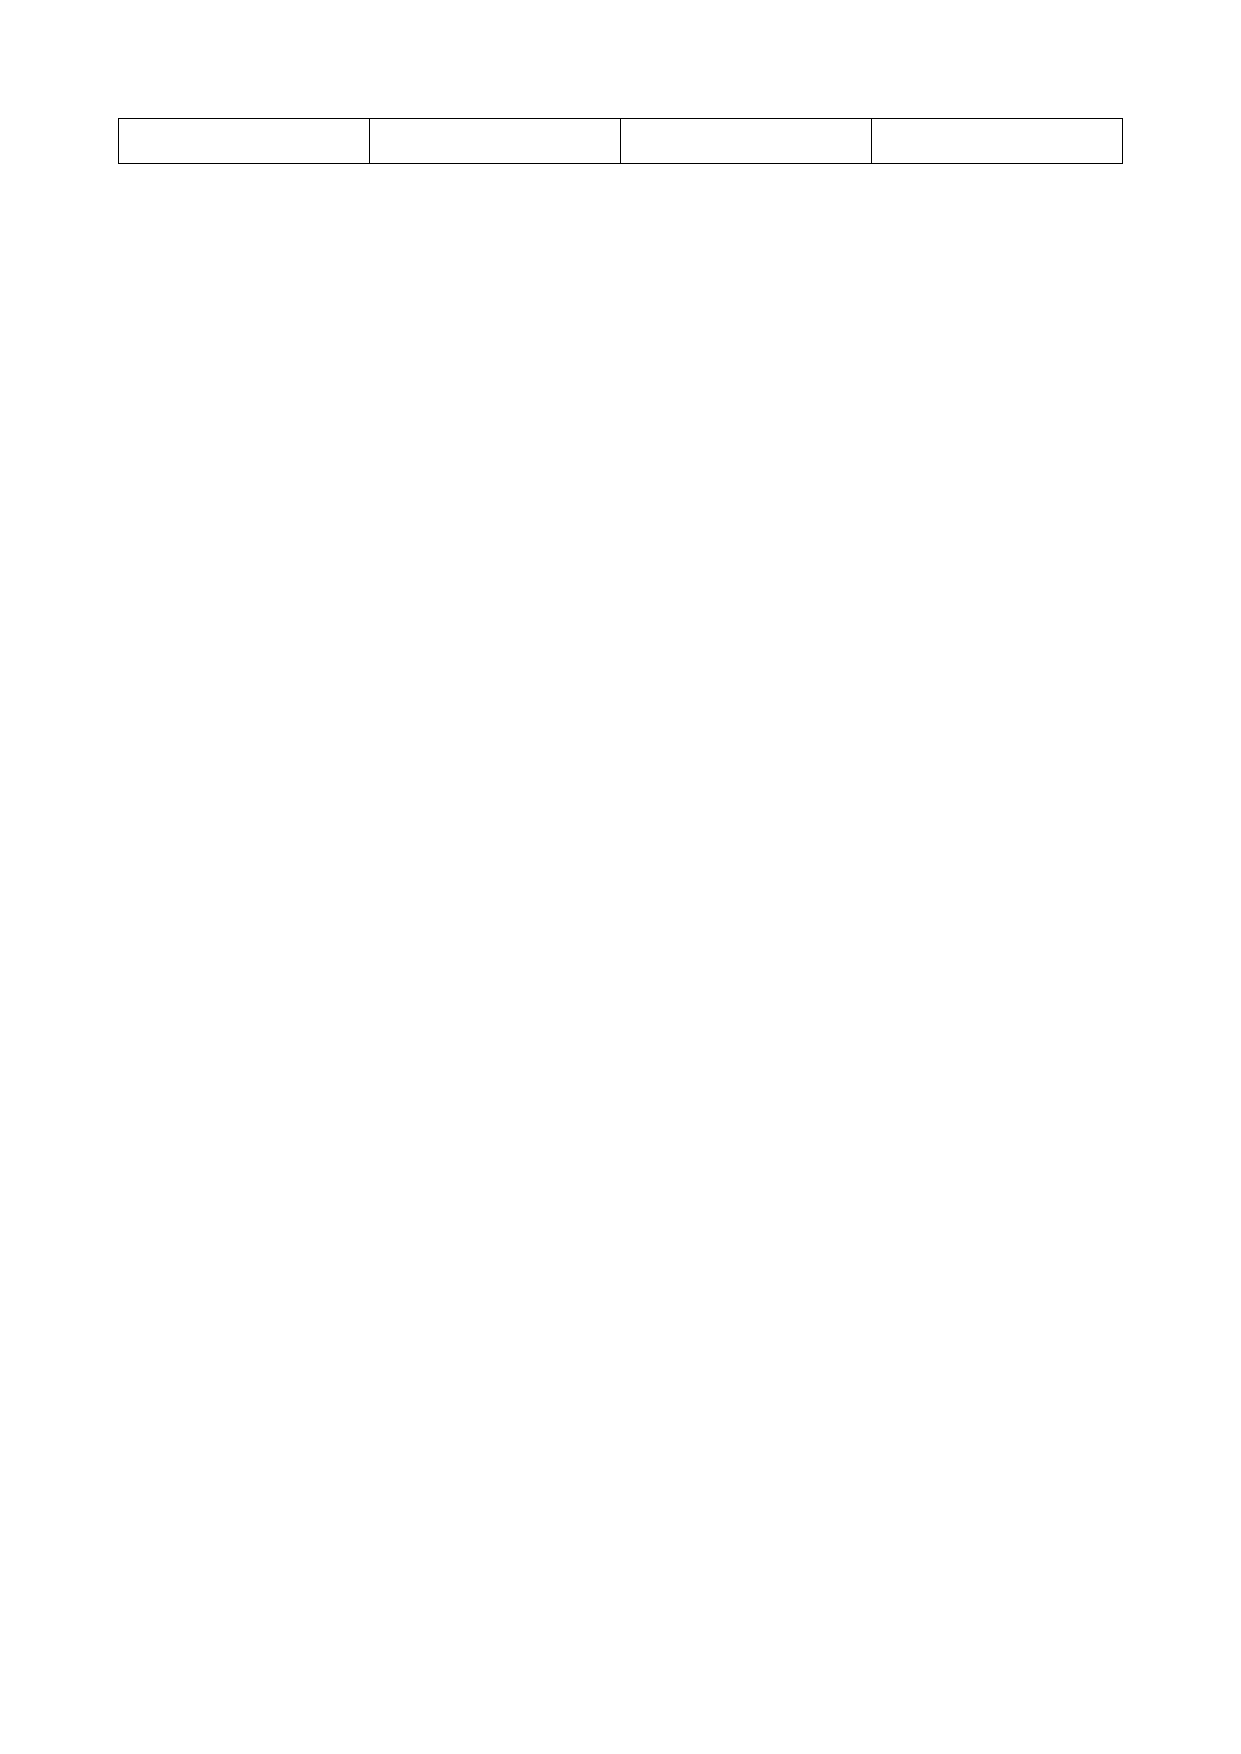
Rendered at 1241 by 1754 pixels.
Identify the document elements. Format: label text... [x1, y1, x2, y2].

table_cell 課長 [370, 119, 620, 163]
table_cell 秘書 [621, 119, 871, 163]
table_cell 主任 [872, 119, 1122, 163]
table_cell 研考 [119, 119, 369, 163]
